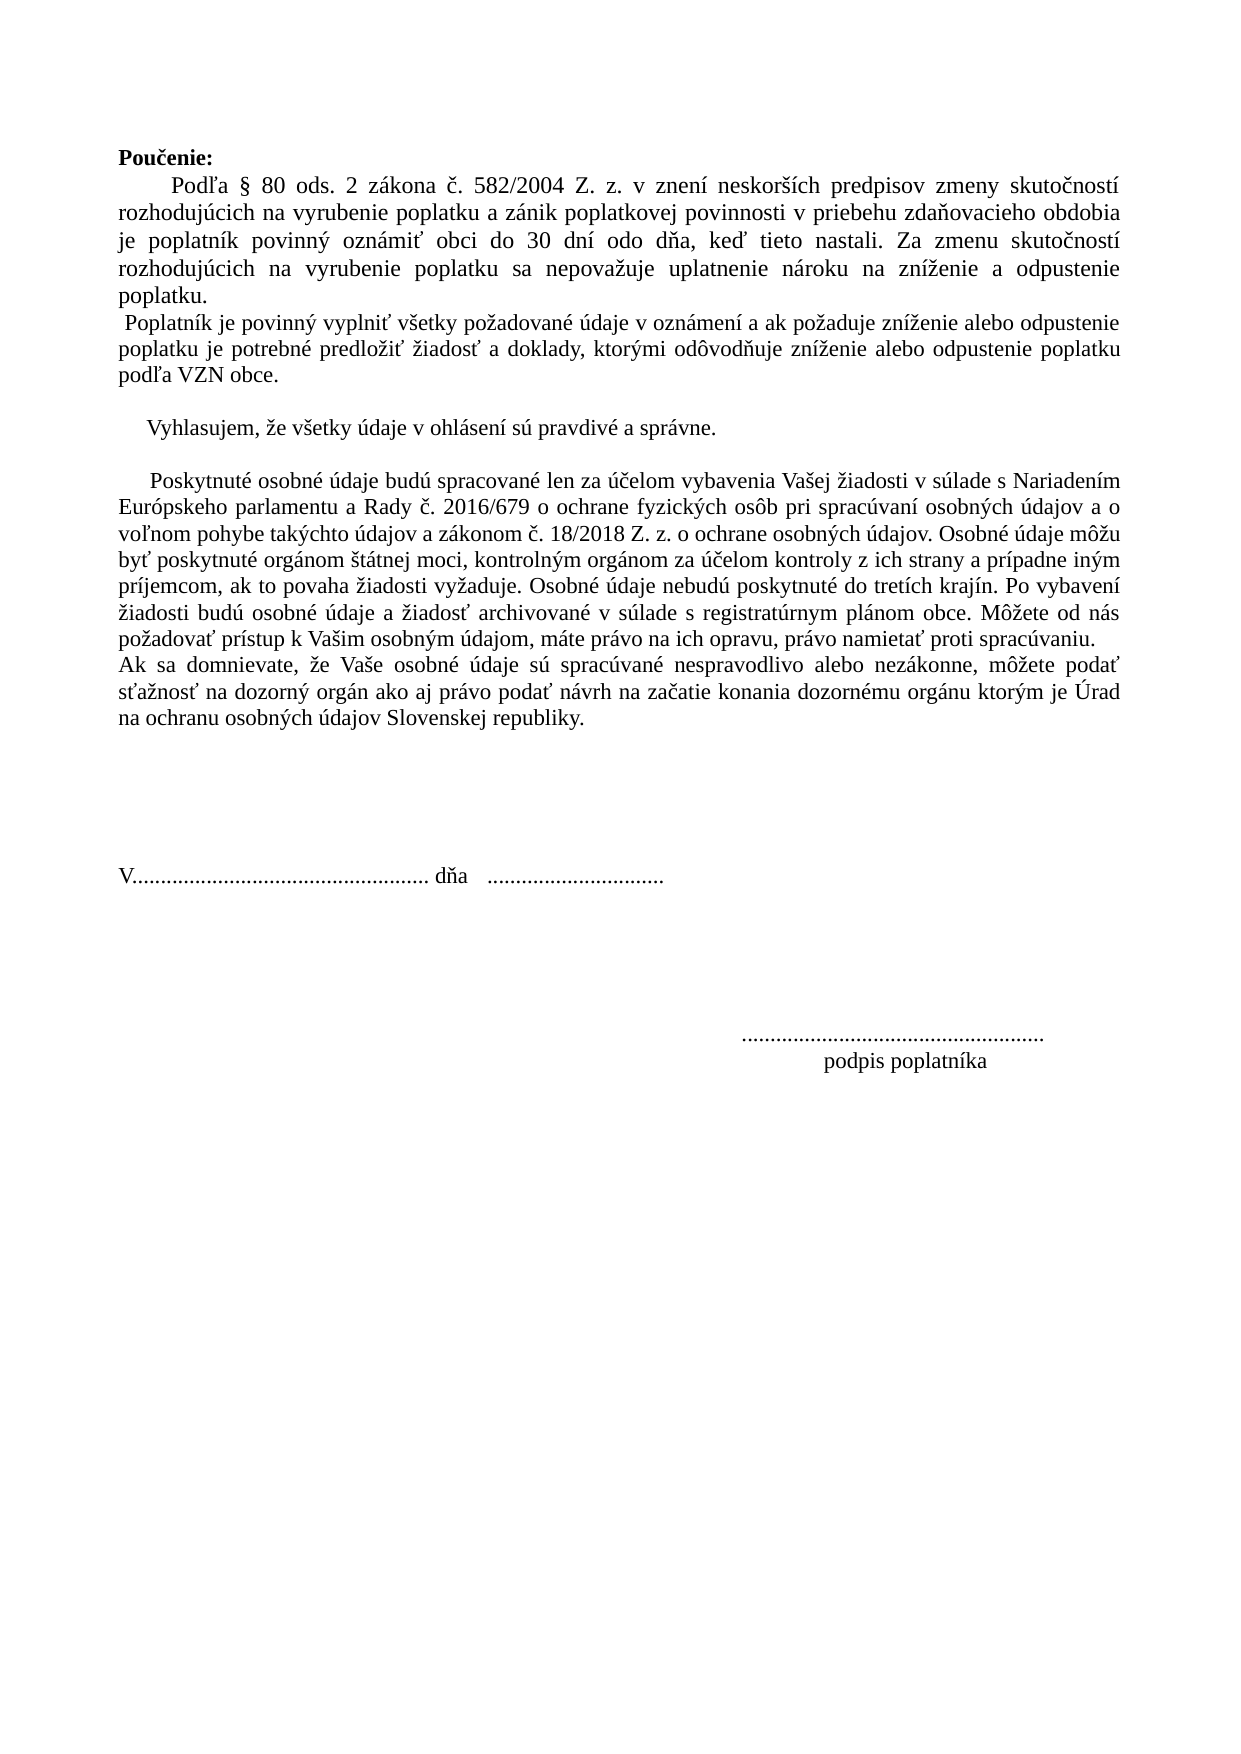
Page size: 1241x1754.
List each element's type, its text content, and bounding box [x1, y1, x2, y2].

text Poučenie: [118, 144, 1122, 171]
text Ak sa domnievate, že Vaše osobné údaje sú spracúvané nespravodlivo alebo nezákonne, môžete podať sťažnosť na dozorný orgán ako aj právo podať návrh na začatie konania dozornému orgánu ktorým je Úrad na ochranu osobných údajov Slovenskej republiky. [118, 651, 1122, 731]
text Podľa § 80 ods. 2 zákona č. 582/2004 Z. z. v znení neskorších predpisov zmeny skutočností rozhodujúcich na vyrubenie poplatku a zánik poplatkovej povinnosti v priebehu zdaňovacieho obdobia je poplatník povinný oznámiť obci do 30 dní odo dňa, keď tieto nastali. Za zmenu skutočností rozhodujúcich na vyrubenie poplatku sa nepovažuje uplatnenie nároku na zníženie a odpustenie poplatku. [118, 171, 1122, 309]
text podpis poplatníka [118, 1047, 1122, 1099]
text ..................................................... [118, 1020, 1122, 1047]
text Poskytnuté osobné údaje budú spracované len za účelom vybavenia Vašej žiadosti v súlade s Nariadením Európskeho parlamentu a Rady č. 2016/679 o ochrane fyzických osôb pri spracúvaní osobných údajov a o voľnom pohybe takýchto údajov a zákonom č. 18/2018 Z. z. o ochrane osobných údajov. Osobné údaje môžu byť poskytnuté orgánom štátnej moci, kontrolným orgánom za účelom kontroly z ich strany a prípadne iným príjemcom, ak to povaha žiadosti vyžaduje. Osobné údaje nebudú poskytnuté do tretích krajín. Po vybavení žiadosti budú osobné údaje a žiadosť archivované v súlade s registratúrnym plánom obce. Môžete od nás požadovať prístup k Vašim osobným údajom, máte právo na ich opravu, právo namietať proti spracúvaniu. [118, 467, 1122, 651]
text Vyhlasujem, že všetky údaje v ohlásení sú pravdivé a správne. [118, 414, 1122, 441]
text V.................................................... dňa ............................... [118, 862, 1122, 889]
text Poplatník je povinný vyplniť všetky požadované údaje v oznámení a ak požaduje zníženie alebo odpustenie poplatku je potrebné predložiť žiadosť a doklady, ktorými odôvodňuje zníženie alebo odpustenie poplatku podľa VZN obce. [118, 309, 1122, 388]
